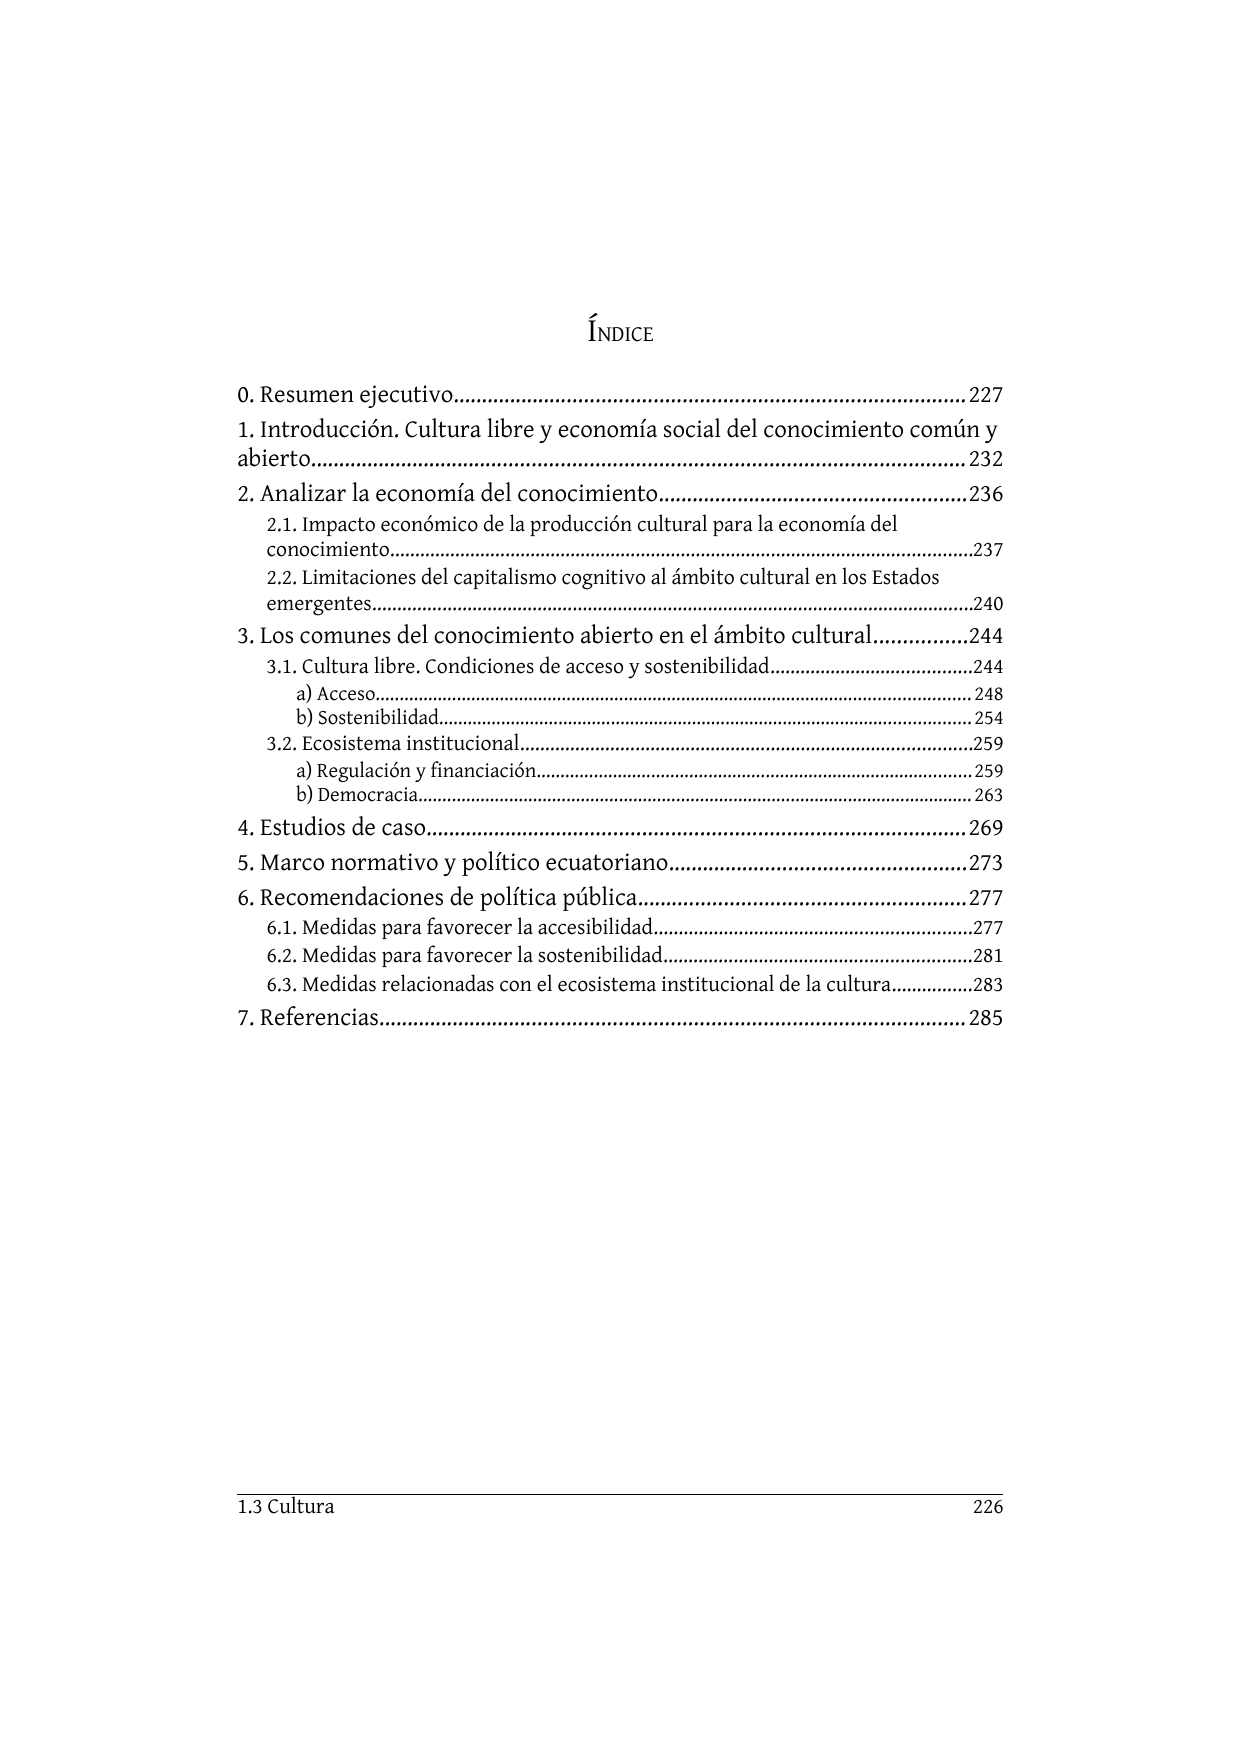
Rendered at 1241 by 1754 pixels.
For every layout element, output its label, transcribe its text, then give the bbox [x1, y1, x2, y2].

text 6.3. Medidas relacionadas con el ecosistema institucional de la cultura 283 [266, 972, 1003, 997]
text 1. Introducción. Cultura libre y economía social del conocimiento común y abierto 232 [237, 416, 1003, 474]
text 3.1. Cultura libre. Condiciones de acceso y sostenibilidad 244 [266, 654, 1003, 679]
subtitle Índice [237, 312, 1003, 351]
text b) Democracia 263 [296, 783, 1003, 807]
text 6. Recomendaciones de política pública 277 [237, 883, 1003, 912]
text b) Sostenibilidad 254 [296, 707, 1003, 731]
text 6.2. Medidas para favorecer la sostenibilidad 281 [266, 944, 1003, 969]
text 2.2. Limitaciones del capitalismo cognitivo al ámbito cultural en los Estados emergentes 240 [266, 565, 1003, 616]
text 5. Marco normativo y político ecuatoriano 273 [237, 848, 1003, 877]
text 6.1. Medidas para favorecer la accesibilidad 277 [266, 915, 1003, 941]
text 3.2. Ecosistema institucional 259 [266, 731, 1003, 756]
text 2.1. Impacto económico de la producción cultural para la economía del conocimiento 237 [266, 512, 1003, 562]
text 3. Los comunes del conocimiento abierto en el ámbito cultural 244 [237, 622, 1003, 651]
text a) Acceso 248 [296, 682, 1003, 707]
text 0. Resumen ejecutivo 227 [237, 381, 1003, 410]
text 7. Referencias 285 [237, 1003, 1003, 1032]
text 2. Analizar la economía del conocimiento 236 [237, 480, 1003, 509]
text 4. Estudios de caso 269 [237, 813, 1003, 842]
text a) Regulación y financiación 259 [296, 759, 1003, 783]
